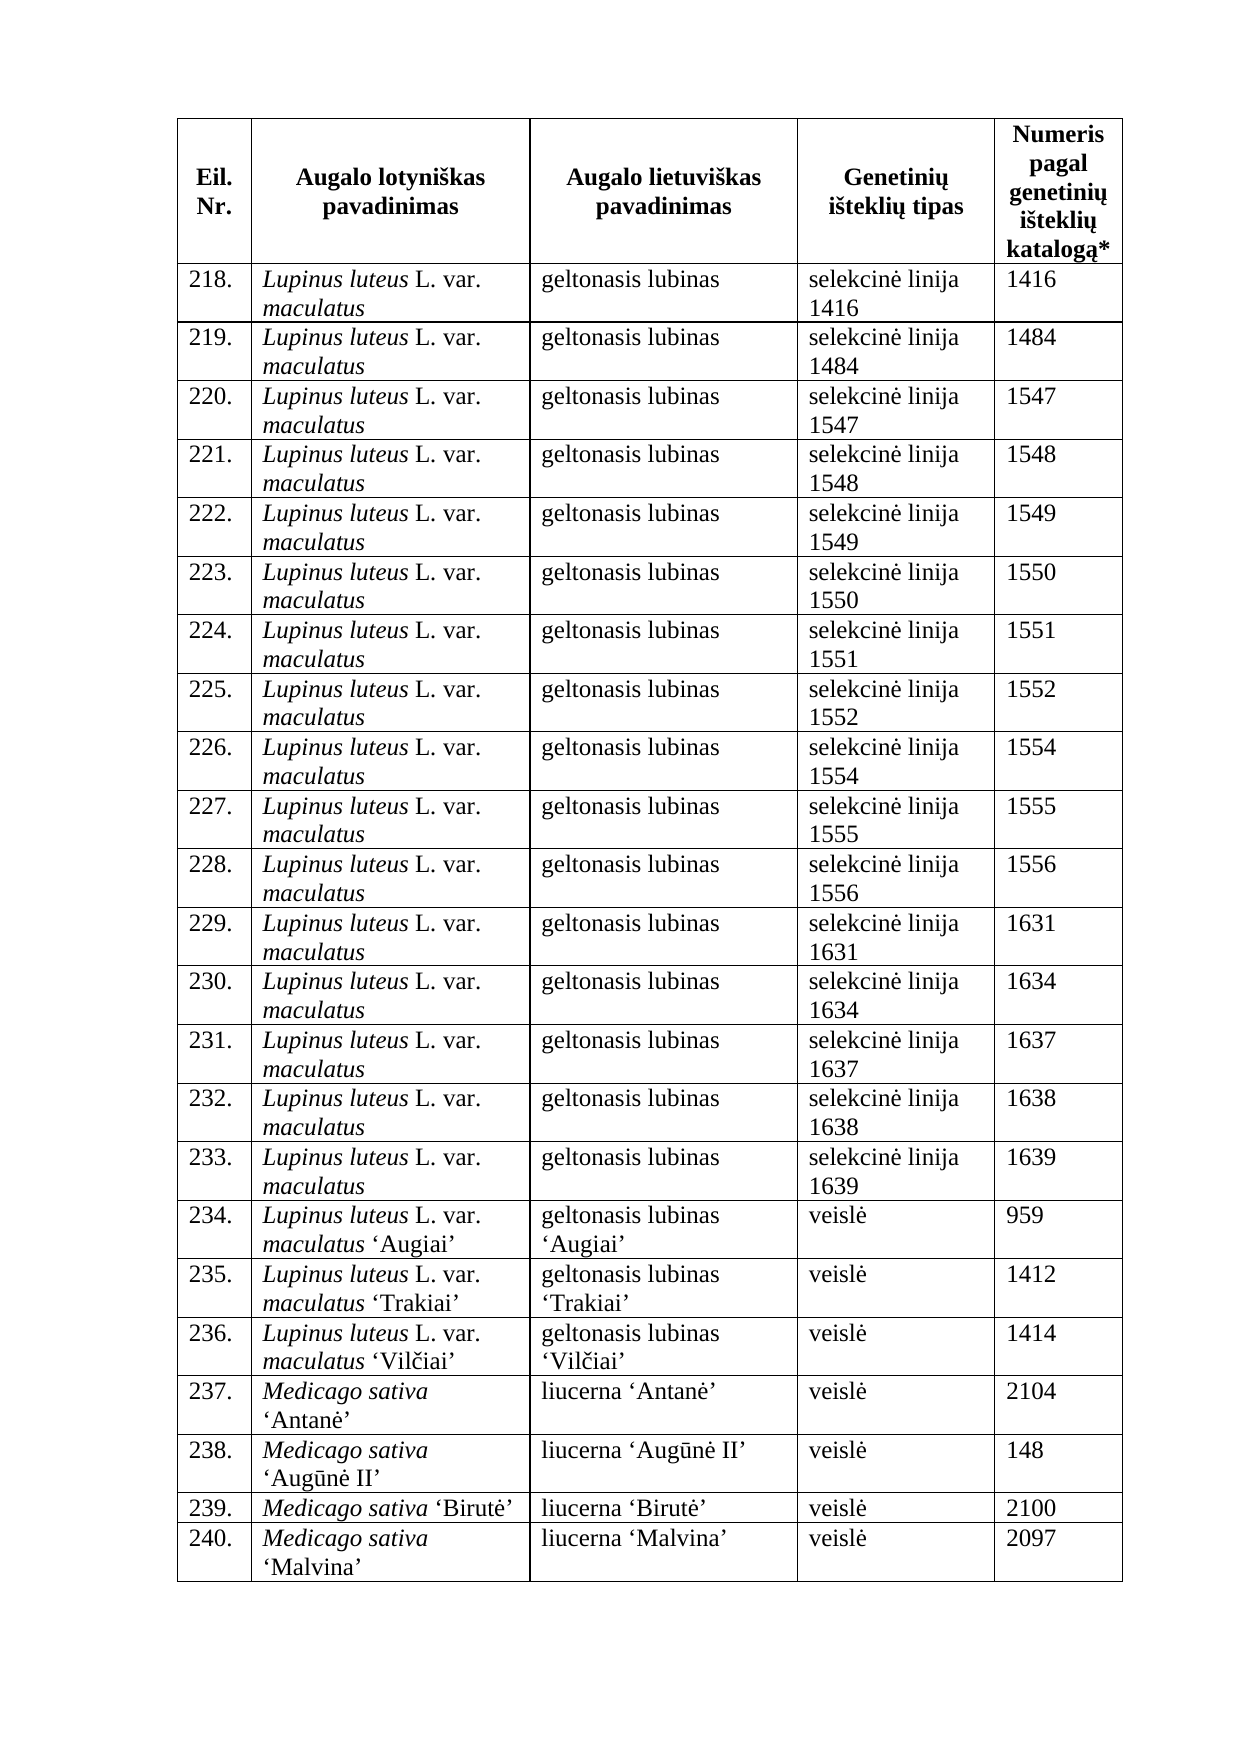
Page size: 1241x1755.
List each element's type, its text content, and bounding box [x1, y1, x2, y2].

table_cell geltonasis lubinas [531, 381, 797, 438]
table_cell veislė [798, 1523, 994, 1581]
table_cell 1547 [995, 381, 1122, 438]
table_cell 1639 [995, 1142, 1122, 1199]
table_header Augalo lotyniškas pavadinimas [252, 119, 529, 263]
table_cell Lupinus luteus L. var. maculatus [252, 674, 529, 731]
table_cell Lupinus luteus L. var. maculatus [252, 791, 529, 848]
table_cell geltonasis lubinas [531, 557, 797, 614]
table_cell 220. [178, 381, 251, 438]
table_cell veislė [798, 1259, 994, 1317]
table_cell geltonasis lubinas [531, 1025, 797, 1082]
table_cell 1638 [995, 1084, 1122, 1141]
table_header Numeris pagal genetinių išteklių katalogą* [995, 119, 1122, 263]
table_cell Lupinus luteus L. var. maculatus [252, 1084, 529, 1141]
table_cell selekcinė linija 1416 [798, 264, 994, 321]
table_cell 227. [178, 791, 251, 848]
table_cell Medicago sativa ‘Antanė’ [252, 1376, 529, 1434]
table_cell 1634 [995, 966, 1122, 1024]
table_cell liucerna ‘Birutė’ [531, 1493, 797, 1522]
table_cell veislė [798, 1435, 994, 1492]
table_cell selekcinė linija 1638 [798, 1084, 994, 1141]
table_cell Lupinus luteus L. var. maculatus [252, 849, 529, 907]
table_cell geltonasis lubinas [531, 908, 797, 965]
table_cell selekcinė linija 1556 [798, 849, 994, 907]
table_cell Medicago sativa ‘Birutė’ [252, 1493, 529, 1522]
table_cell Lupinus luteus L. var. maculatus [252, 498, 529, 556]
table_cell geltonasis lubinas ‘Augiai’ [531, 1201, 797, 1258]
table_cell veislė [798, 1201, 994, 1258]
table_cell selekcinė linija 1554 [798, 732, 994, 790]
table_cell veislė [798, 1318, 994, 1375]
table_cell 1416 [995, 264, 1122, 321]
table_cell Lupinus luteus L. var. maculatus [252, 381, 529, 438]
table_cell 233. [178, 1142, 251, 1199]
table_cell 1554 [995, 732, 1122, 790]
table_header Eil. Nr. [178, 119, 251, 263]
table_cell geltonasis lubinas ‘Vilčiai’ [531, 1318, 797, 1375]
table_cell 234. [178, 1201, 251, 1258]
table_cell 1631 [995, 908, 1122, 965]
table_cell 219. [178, 323, 251, 380]
table_cell veislė [798, 1493, 994, 1522]
table_cell selekcinė linija 1631 [798, 908, 994, 965]
table_cell selekcinė linija 1484 [798, 323, 994, 380]
table_cell 1555 [995, 791, 1122, 848]
table_cell 2097 [995, 1523, 1122, 1581]
table_cell Medicago sativa ‘Malvina’ [252, 1523, 529, 1581]
table_cell 235. [178, 1259, 251, 1317]
table_cell selekcinė linija 1548 [798, 440, 994, 497]
table_header Genetinių išteklių tipas [798, 119, 994, 263]
table_cell liucerna ‘Malvina’ [531, 1523, 797, 1581]
table_cell Lupinus luteus L. var. maculatus [252, 1142, 529, 1199]
table_cell 148 [995, 1435, 1122, 1492]
table_cell geltonasis lubinas [531, 849, 797, 907]
table_cell 1412 [995, 1259, 1122, 1317]
table_cell Lupinus luteus L. var. maculatus ‘Vilčiai’ [252, 1318, 529, 1375]
table_cell selekcinė linija 1639 [798, 1142, 994, 1199]
table_cell 1552 [995, 674, 1122, 731]
table_cell Lupinus luteus L. var. maculatus [252, 732, 529, 790]
table_cell liucerna ‘Antanė’ [531, 1376, 797, 1434]
table_cell geltonasis lubinas [531, 791, 797, 848]
table_cell geltonasis lubinas [531, 498, 797, 556]
table_cell 218. [178, 264, 251, 321]
table_cell geltonasis lubinas [531, 440, 797, 497]
table_cell 238. [178, 1435, 251, 1492]
table_cell 1551 [995, 615, 1122, 673]
table_cell 226. [178, 732, 251, 790]
table_cell 236. [178, 1318, 251, 1375]
table_cell 1548 [995, 440, 1122, 497]
table_cell 959 [995, 1201, 1122, 1258]
table_cell 221. [178, 440, 251, 497]
table_cell geltonasis lubinas [531, 264, 797, 321]
table_cell Lupinus luteus L. var. maculatus [252, 615, 529, 673]
table_cell 228. [178, 849, 251, 907]
table_cell Lupinus luteus L. var. maculatus [252, 264, 529, 321]
table_cell geltonasis lubinas [531, 615, 797, 673]
table_cell veislė [798, 1376, 994, 1434]
table_cell 2104 [995, 1376, 1122, 1434]
table_cell geltonasis lubinas ‘Trakiai’ [531, 1259, 797, 1317]
table_cell Lupinus luteus L. var. maculatus [252, 1025, 529, 1082]
table_cell geltonasis lubinas [531, 732, 797, 790]
table_cell selekcinė linija 1547 [798, 381, 994, 438]
table_cell 240. [178, 1523, 251, 1581]
table_cell 1550 [995, 557, 1122, 614]
table_cell Lupinus luteus L. var. maculatus [252, 323, 529, 380]
table_cell Lupinus luteus L. var. maculatus [252, 908, 529, 965]
table_cell 230. [178, 966, 251, 1024]
table_cell selekcinė linija 1637 [798, 1025, 994, 1082]
table_cell geltonasis lubinas [531, 1142, 797, 1199]
table_cell 239. [178, 1493, 251, 1522]
table_cell 229. [178, 908, 251, 965]
table_cell geltonasis lubinas [531, 323, 797, 380]
table_cell Lupinus luteus L. var. maculatus [252, 966, 529, 1024]
table_header Augalo lietuviškas pavadinimas [531, 119, 797, 263]
table_cell 232. [178, 1084, 251, 1141]
table_cell selekcinė linija 1555 [798, 791, 994, 848]
table_cell 1556 [995, 849, 1122, 907]
table_cell 2100 [995, 1493, 1122, 1522]
table_cell Lupinus luteus L. var. maculatus ‘Trakiai’ [252, 1259, 529, 1317]
table_cell Medicago sativa ‘Augūnė II’ [252, 1435, 529, 1492]
table_cell 1414 [995, 1318, 1122, 1375]
table_cell 222. [178, 498, 251, 556]
table_cell liucerna ‘Augūnė II’ [531, 1435, 797, 1492]
table_cell Lupinus luteus L. var. maculatus [252, 440, 529, 497]
table_cell 237. [178, 1376, 251, 1434]
table_cell Lupinus luteus L. var. maculatus ‘Augiai’ [252, 1201, 529, 1258]
table_cell selekcinė linija 1549 [798, 498, 994, 556]
table_cell 1484 [995, 323, 1122, 380]
table_cell Lupinus luteus L. var. maculatus [252, 557, 529, 614]
table_cell geltonasis lubinas [531, 1084, 797, 1141]
table_cell selekcinė linija 1551 [798, 615, 994, 673]
table_cell 231. [178, 1025, 251, 1082]
table_cell selekcinė linija 1634 [798, 966, 994, 1024]
table_cell selekcinė linija 1550 [798, 557, 994, 614]
table_cell 224. [178, 615, 251, 673]
table_cell geltonasis lubinas [531, 674, 797, 731]
table_cell 223. [178, 557, 251, 614]
table_cell 1637 [995, 1025, 1122, 1082]
table_cell geltonasis lubinas [531, 966, 797, 1024]
table_cell 225. [178, 674, 251, 731]
table_cell selekcinė linija 1552 [798, 674, 994, 731]
table_cell 1549 [995, 498, 1122, 556]
